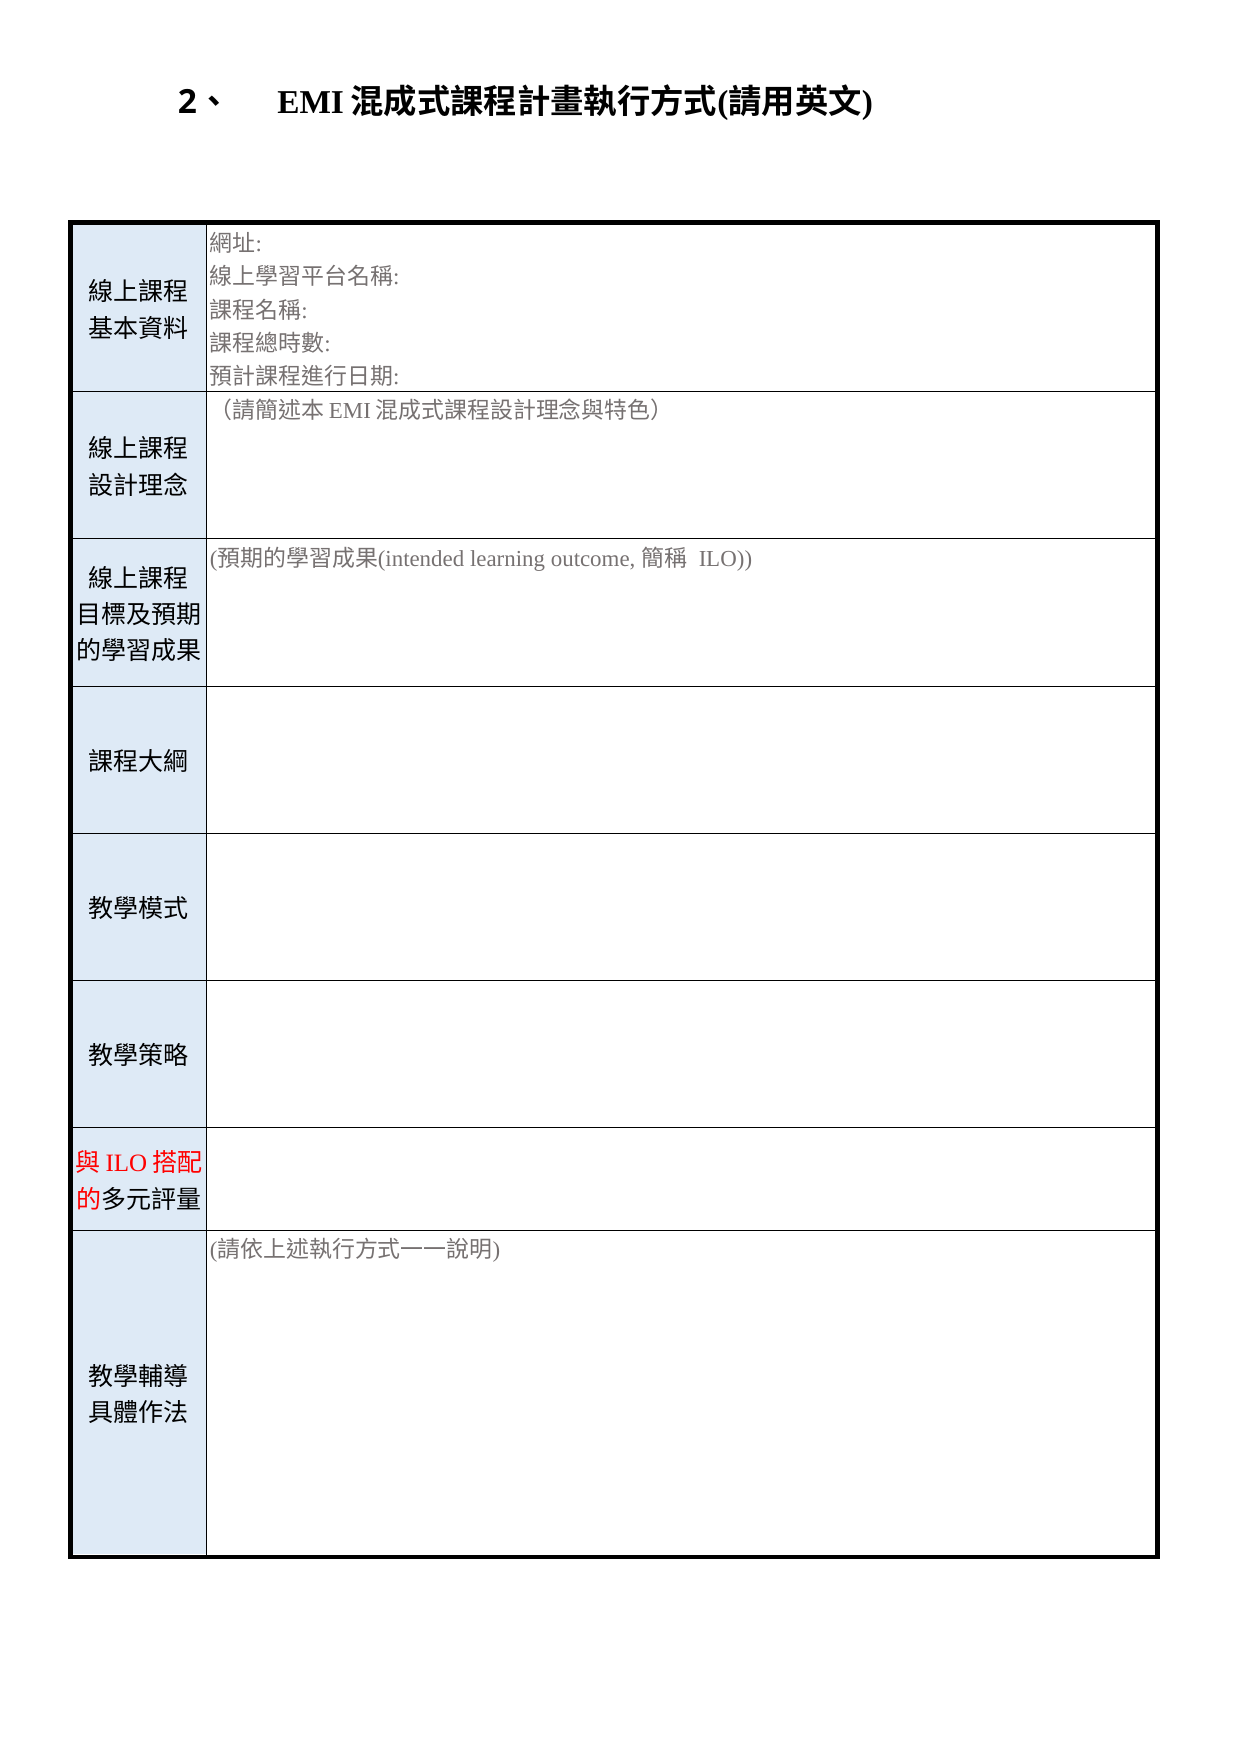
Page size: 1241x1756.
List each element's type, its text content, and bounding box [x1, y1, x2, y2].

table_cell 教學輔導 具體作法 [73, 1231, 206, 1554]
table_cell 教學策略 [73, 981, 206, 1127]
table_cell [207, 687, 1155, 833]
list EMI混成式課程計畫執行方式(請用英文) [177, 75, 1205, 123]
table_header 線上課程 基本資料 [73, 225, 206, 391]
table_cell (預期的學習成果(intended learning outcome, 簡稱 ILO)) [207, 539, 1155, 686]
table_cell 課程大綱 [73, 687, 206, 833]
table_cell 教學模式 [73, 834, 206, 980]
table_cell 線上課程 目標及預期的學習成果 [73, 539, 206, 686]
table_cell 與ILO搭配的多元評量 [73, 1128, 206, 1230]
table_cell 線上課程 設計理念 [73, 392, 206, 538]
table_cell （請簡述本EMI混成式課程設計理念與特色） [207, 392, 1155, 538]
table_header 網址: 線上學習平台名稱: 課程名稱: 課程總時數: 預計課程進行日期: [207, 225, 1155, 391]
table_cell [207, 1128, 1155, 1230]
table_cell [207, 834, 1155, 980]
table_cell (請依上述執行方式一一說明) [207, 1231, 1155, 1554]
table_cell [207, 981, 1155, 1127]
